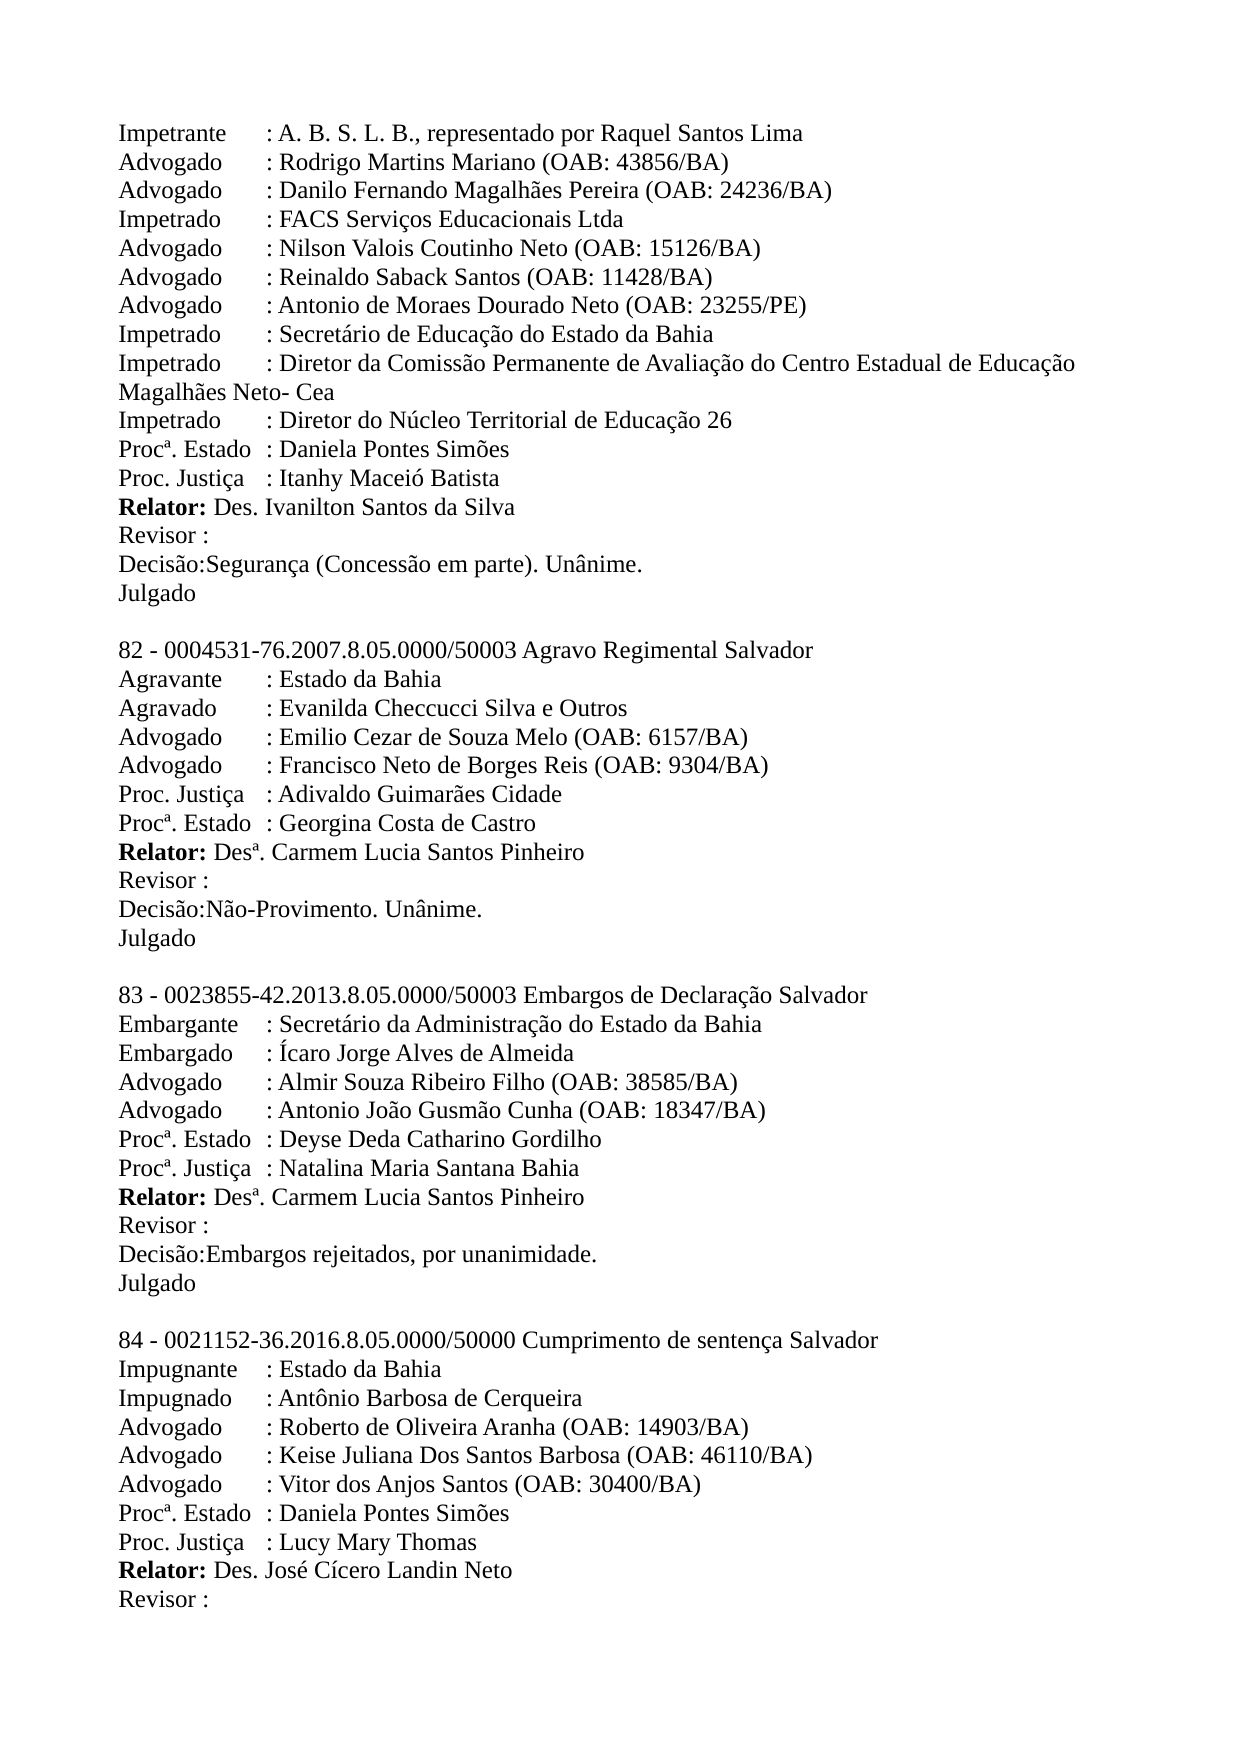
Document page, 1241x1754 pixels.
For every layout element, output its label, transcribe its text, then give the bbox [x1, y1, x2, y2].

text 83 - 0023855-42.2013.8.05.0000/50003 Embargos de Declaração Salvador [118, 981, 1122, 1009]
text Impetrante : A. B. S. L. B., representado por Raquel Santos Lima Advogado : Rodrigo Martins Mariano (OAB: 43856/BA) Advogado : Danilo Fernando Magalhães Pereira (OAB: 24236/BA) Impetrado : FACS Serviços Educacionais Ltda Advogado : Nilson Valois Coutinho Neto (OAB: 15126/BA) Advogado : Reinaldo Saback Santos (OAB: 11428/BA) Advogado : Antonio de Moraes Dourado Neto (OAB: 23255/PE) Impetrado : Secretário de Educação do Estado da Bahia Impetrado : Diretor da Comissão Permanente de Avaliação do Centro Estadual de Educação Magalhães Neto- Cea Impetrado : Diretor do Núcleo Territorial de Educação 26 Procª. Estado : Daniela Pontes Simões Proc. Justiça : Itanhy Maceió Batista Relator: Des. Ivanilton Santos da Silva [118, 118, 1122, 521]
text Revisor : [118, 521, 1122, 549]
text Decisão:Não-Provimento. Unânime. [118, 894, 1122, 923]
text Revisor : [118, 866, 1122, 894]
text Julgado [118, 1268, 1122, 1297]
text Revisor : [118, 1584, 1122, 1613]
text Julgado [118, 578, 1122, 607]
text Revisor : [118, 1211, 1122, 1239]
text Julgado [118, 923, 1122, 952]
text 82 - 0004531-76.2007.8.05.0000/50003 Agravo Regimental Salvador [118, 636, 1122, 664]
text 84 - 0021152-36.2016.8.05.0000/50000 Cumprimento de sentença Salvador [118, 1326, 1122, 1354]
text Agravante : Estado da Bahia Agravado : Evanilda Checcucci Silva e Outros Advogado : Emilio Cezar de Souza Melo (OAB: 6157/BA) Advogado : Francisco Neto de Borges Reis (OAB: 9304/BA) Proc. Justiça : Adivaldo Guimarães Cidade Procª. Estado : Georgina Costa de Castro Relator: Desª. Carmem Lucia Santos Pinheiro [118, 664, 1122, 866]
text Impugnante : Estado da Bahia Impugnado : Antônio Barbosa de Cerqueira Advogado : Roberto de Oliveira Aranha (OAB: 14903/BA) Advogado : Keise Juliana Dos Santos Barbosa (OAB: 46110/BA) Advogado : Vitor dos Anjos Santos (OAB: 30400/BA) Procª. Estado : Daniela Pontes Simões Proc. Justiça : Lucy Mary Thomas Relator: Des. José Cícero Landin Neto [118, 1354, 1122, 1584]
text Embargante : Secretário da Administração do Estado da Bahia Embargado : Ícaro Jorge Alves de Almeida Advogado : Almir Souza Ribeiro Filho (OAB: 38585/BA) Advogado : Antonio João Gusmão Cunha (OAB: 18347/BA) Procª. Estado : Deyse Deda Catharino Gordilho Procª. Justiça : Natalina Maria Santana Bahia Relator: Desª. Carmem Lucia Santos Pinheiro [118, 1009, 1122, 1211]
text Decisão:Embargos rejeitados, por unanimidade. [118, 1239, 1122, 1268]
text Decisão:Segurança (Concessão em parte). Unânime. [118, 549, 1122, 578]
